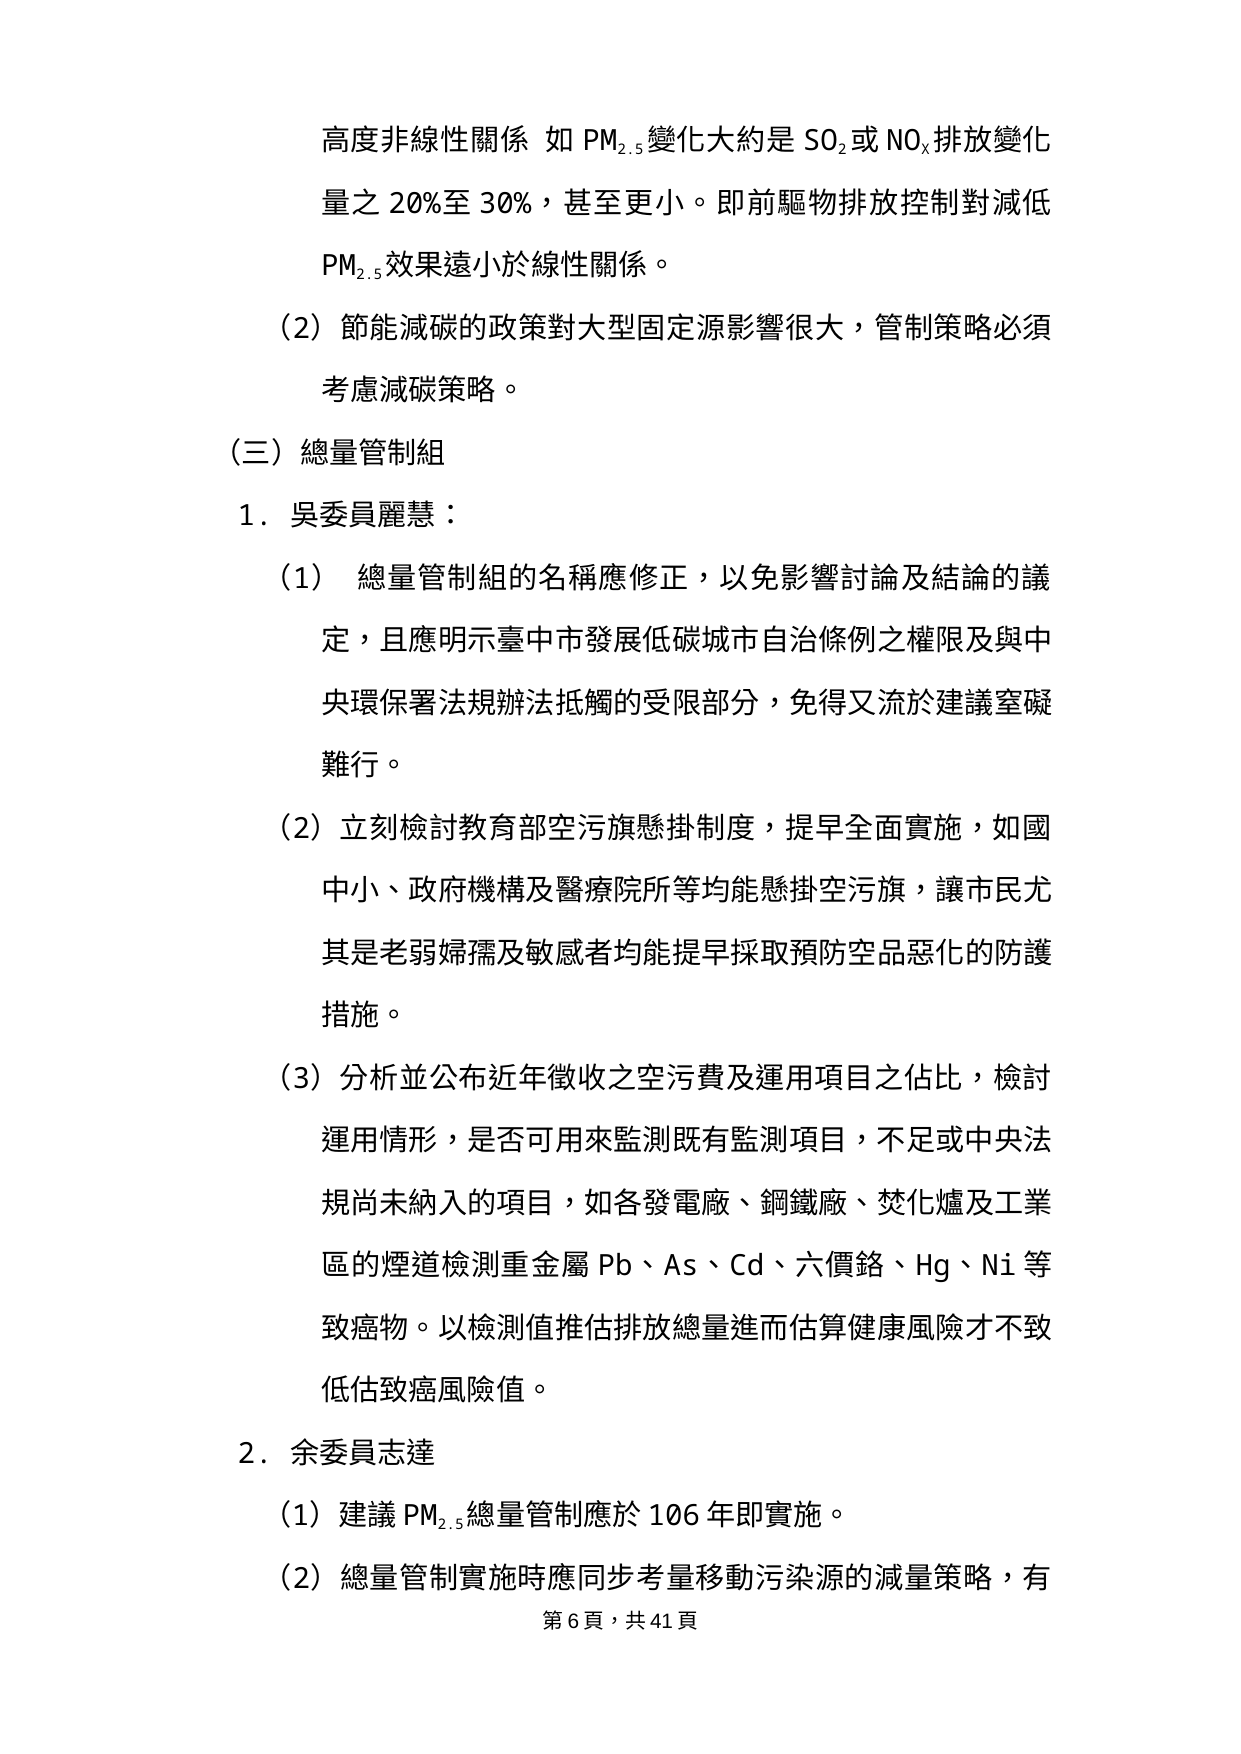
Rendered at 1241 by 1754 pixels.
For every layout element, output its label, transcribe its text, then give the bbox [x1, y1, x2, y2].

text 1. 吳委員麗慧： [237, 471, 1053, 534]
text （2）節能減碳的政策對大型固定源影響很大，管制策略必須考慮減碳策略。 [262, 284, 1053, 409]
text 2. 余委員志達 [237, 1409, 1053, 1471]
text 高度非線性關係 如PM2.5變化大約是SO2或NOX排放變化量之20%至30%，甚至更小。即前驅物排放控制對減低PM2.5效果遠小於線性關係。 [262, 96, 1053, 284]
text （2）立刻檢討教育部空污旗懸掛制度，提早全面實施，如國中小、政府機構及醫療院所等均能懸掛空污旗，讓市民尤其是老弱婦孺及敏感者均能提早採取預防空品惡化的防護措施。 [262, 784, 1053, 1034]
text （3）分析並公布近年徵收之空污費及運用項目之佔比，檢討運用情形，是否可用來監測既有監測項目，不足或中央法規尚未納入的項目，如各發電廠、鋼鐵廠、焚化爐及工業區的煙道檢測重金屬Pb、As、Cd、六價鉻、Hg、Ni等致癌物。以檢測值推估排放總量進而估算健康風險才不致低估致癌風險值。 [262, 1034, 1053, 1409]
text （1） 總量管制組的名稱應修正，以免影響討論及結論的議定，且應明示臺中市發展低碳城市自治條例之權限及與中央環保署法規辦法抵觸的受限部分，免得又流於建議窒礙難行。 [262, 534, 1053, 784]
text （1）建議PM2.5總量管制應於106年即實施。 [262, 1471, 1053, 1534]
text （三）總量管制組 [212, 409, 1053, 471]
text （2）總量管制實施時應同步考量移動污染源的減量策略，有 [262, 1534, 1053, 1596]
